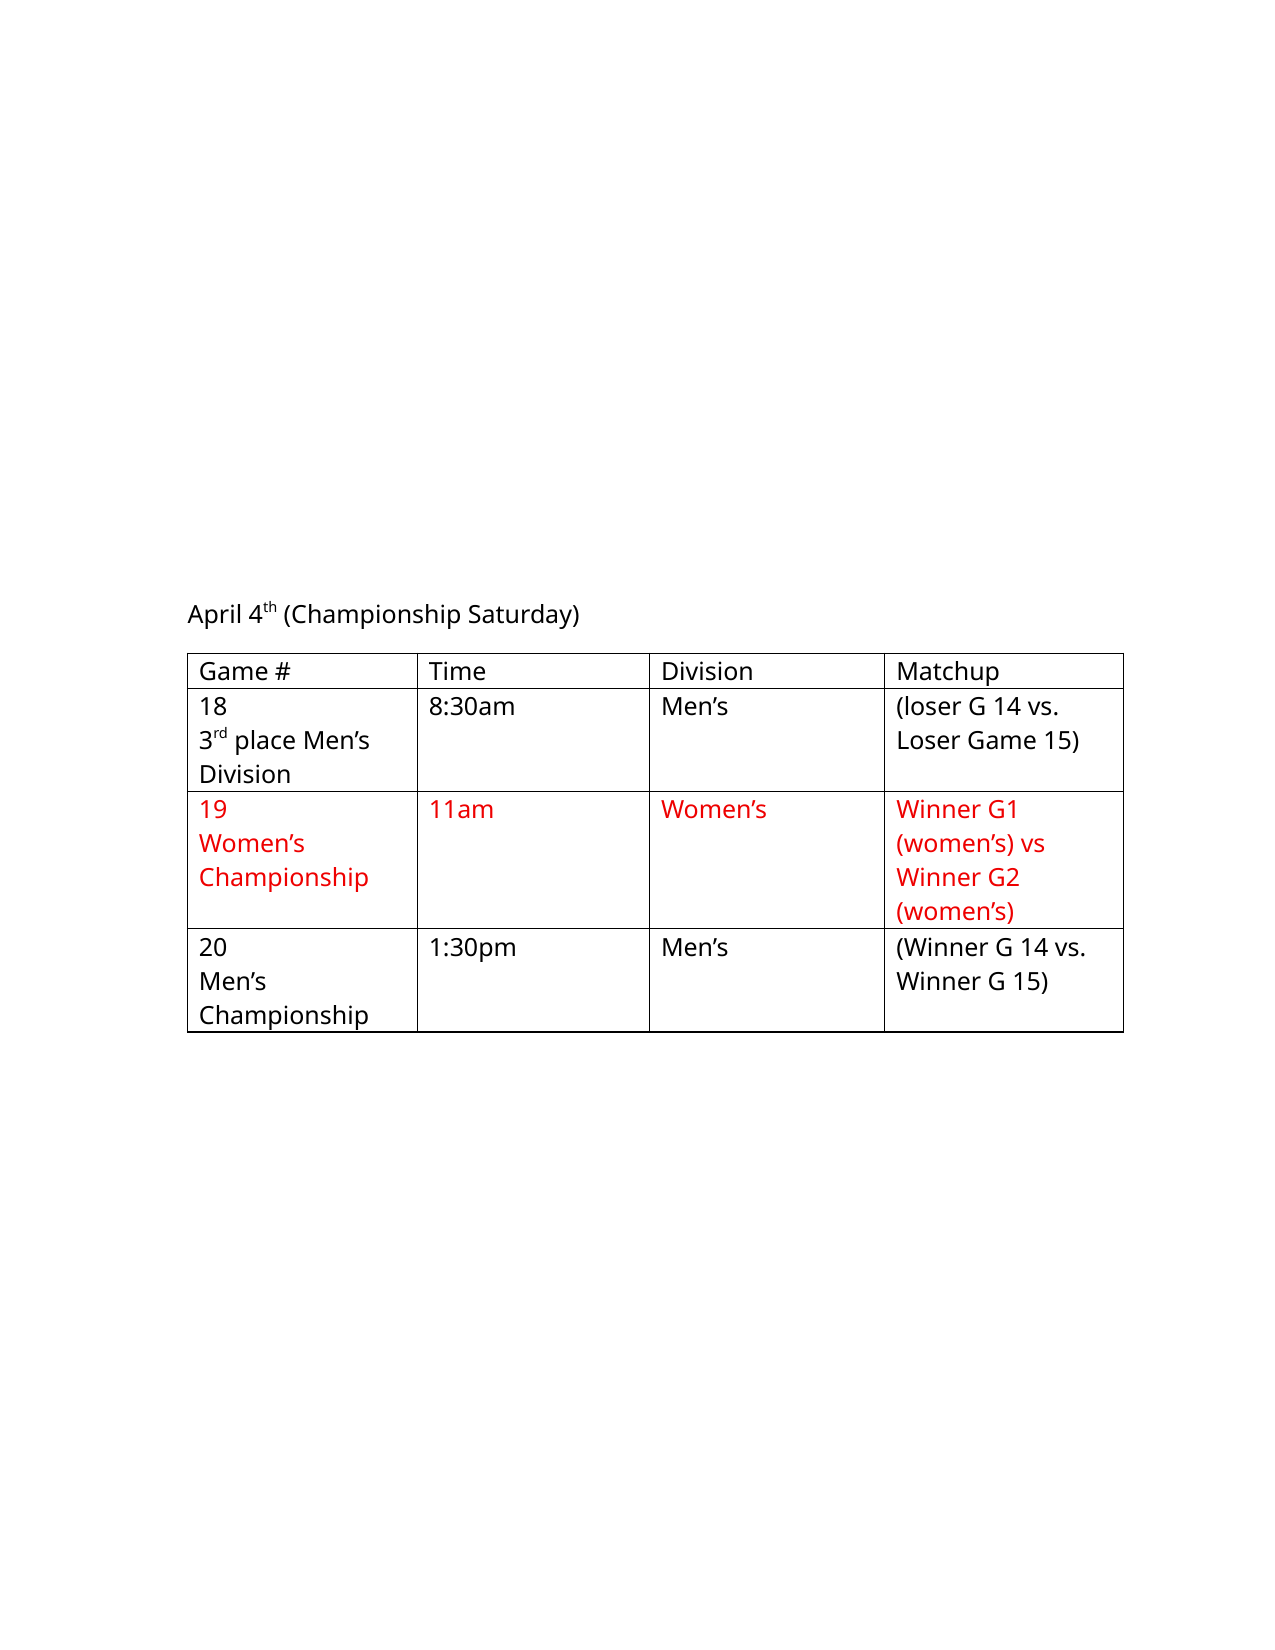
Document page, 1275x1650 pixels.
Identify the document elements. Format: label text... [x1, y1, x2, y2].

table_cell 1:30pm [418, 929, 649, 1031]
table_cell 18 3rd place Men’s Division [188, 689, 417, 791]
table_header Time [418, 654, 649, 688]
table_cell Women’s [650, 792, 884, 928]
table_header Division [650, 654, 884, 688]
table_cell (loser G 14 vs. Loser Game 15) [885, 689, 1123, 791]
table_cell 8:30am [418, 689, 649, 791]
table_cell 19 Women’s Championship [188, 792, 417, 928]
table_cell Men’s [650, 929, 884, 1031]
table_cell (Winner G 14 vs. Winner G 15) [885, 929, 1123, 1031]
table_header Game # [188, 654, 417, 688]
table_cell 11am [418, 792, 649, 928]
table_cell Men’s [650, 689, 884, 791]
table_cell Winner G1 (women’s) vs Winner G2 (women’s) [885, 792, 1123, 928]
table_header Matchup [885, 654, 1123, 688]
table_cell 20 Men’s Championship [188, 929, 417, 1031]
text April 4th (Championship Saturday) [187, 597, 1125, 631]
